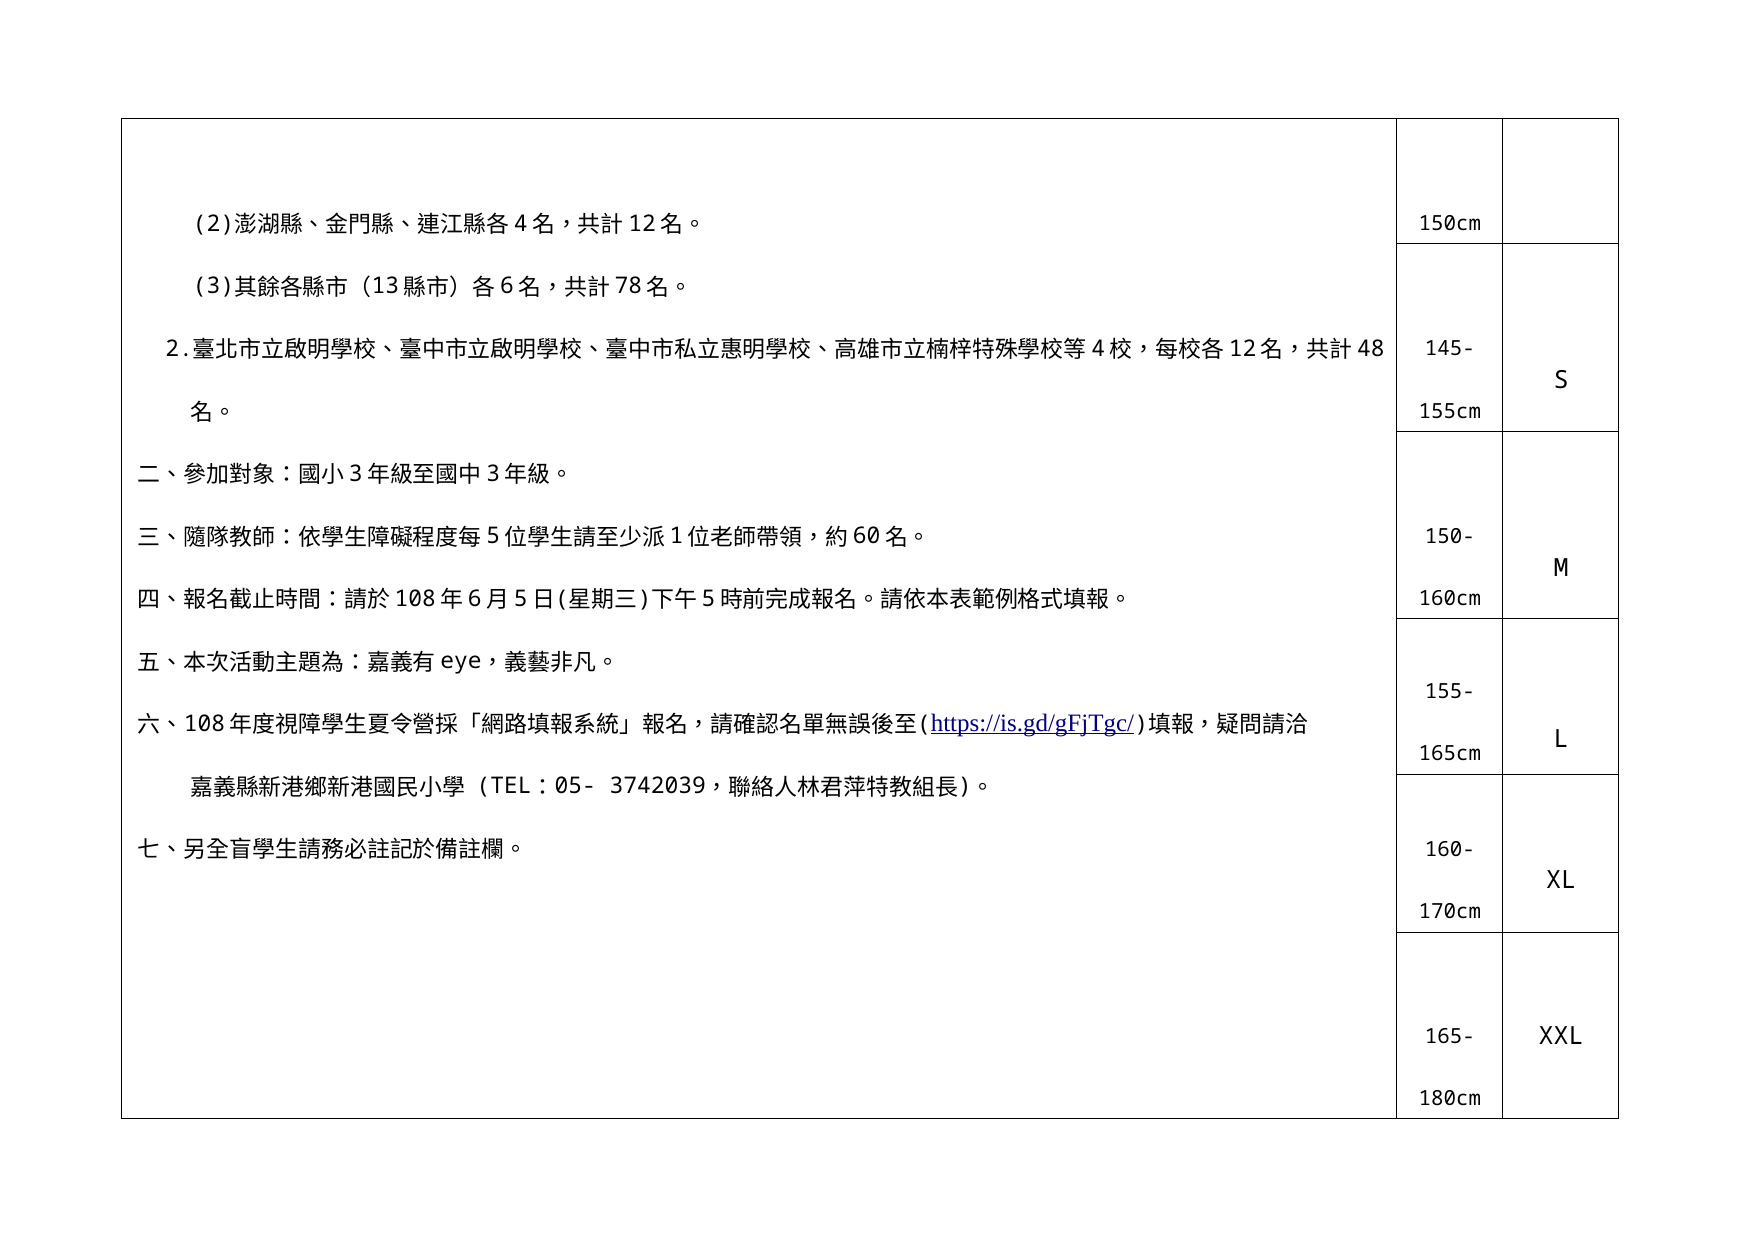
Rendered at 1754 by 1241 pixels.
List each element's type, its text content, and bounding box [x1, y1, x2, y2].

table_cell (2)澎湖縣、金門縣、連江縣各4名，共計12名。 (3)其餘各縣市（13縣市）各6名，共計78名。 2.臺北市立啟明學校、臺中市立啟明學校、臺中市私立惠明學校、高雄市立楠梓特殊學校等4校，每校各12名，共計48 名。 二、參加對象：國小3年級至國中3年級。 三、隨隊教師：依學生障礙程度每5位學生請至少派1位老師帶領，約60名。 四、報名截止時間：請於108年6月5日(星期三)下午5時前完成報名。請依本表範例格式填報。 五、本次活動主題為：嘉義有eye，義藝非凡。 六、108年度視障學生夏令營採「網路填報系統」報名，請確認名單無誤後至(https://is.gd/gFjTgc/)填報，疑問請洽 嘉義縣新港鄉新港國民小學 (TEL：05- 3742039，聯絡人林君萍特教組長)。 七、另全盲學生請務必註記於備註欄。 [122, 119, 1396, 1118]
table_cell L [1503, 619, 1618, 773]
table_cell XXL [1503, 933, 1618, 1118]
table_cell S [1503, 244, 1618, 431]
table_cell 165-180cm [1397, 933, 1502, 1118]
table_cell 145-155cm [1397, 244, 1502, 431]
table_cell 160-170cm [1397, 775, 1502, 932]
table_cell XL [1503, 775, 1618, 932]
table_cell M [1503, 432, 1618, 618]
table_cell [1503, 119, 1618, 243]
table_cell 155-165cm [1397, 619, 1502, 773]
table_cell 150-160cm [1397, 432, 1502, 618]
table_cell 150cm [1397, 119, 1502, 243]
